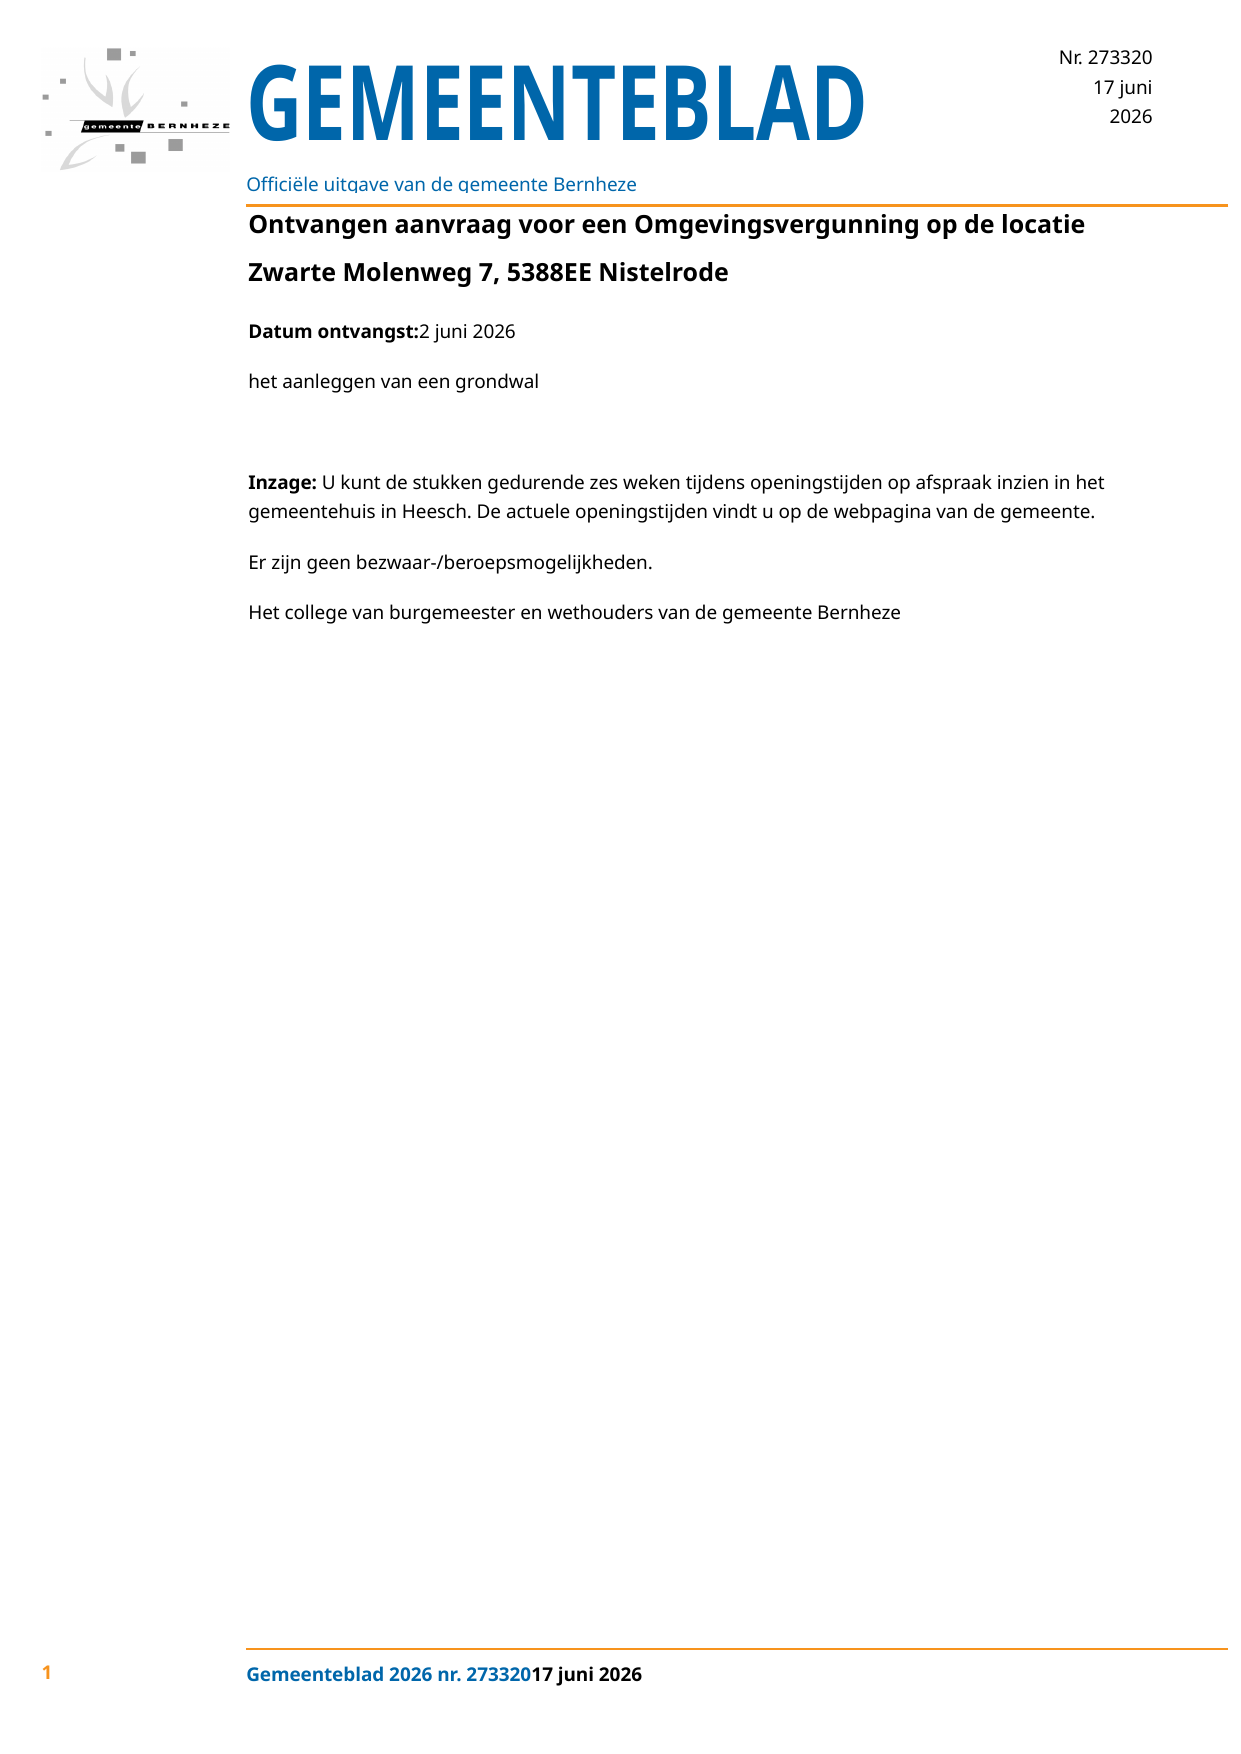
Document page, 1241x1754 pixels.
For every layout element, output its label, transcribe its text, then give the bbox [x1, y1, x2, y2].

text Het college van burgemeester en wethouders van de gemeente Bernheze [248, 599, 1152, 625]
text het aanleggen van een grondwal [248, 368, 1152, 394]
text Er zijn geen bezwaar-/beroepsmogelijkheden. [248, 549, 1152, 575]
picture [41, 47, 231, 172]
text Datum ontvangst:2 juni 2026 [248, 318, 1152, 344]
text Inzage: U kunt de stukken gedurende zes weken tijdens openingstijden op afspraak inzien in het gemeentehuis in Heesch. De actuele openingstijden vindt u op de webpagina van de gemeente. [248, 469, 1152, 524]
text Ontvangen aanvraag voor een Omgevingsvergunning op de locatie Zwarte Molenweg 7, 5388EE Nistelrode [248, 207, 1152, 288]
